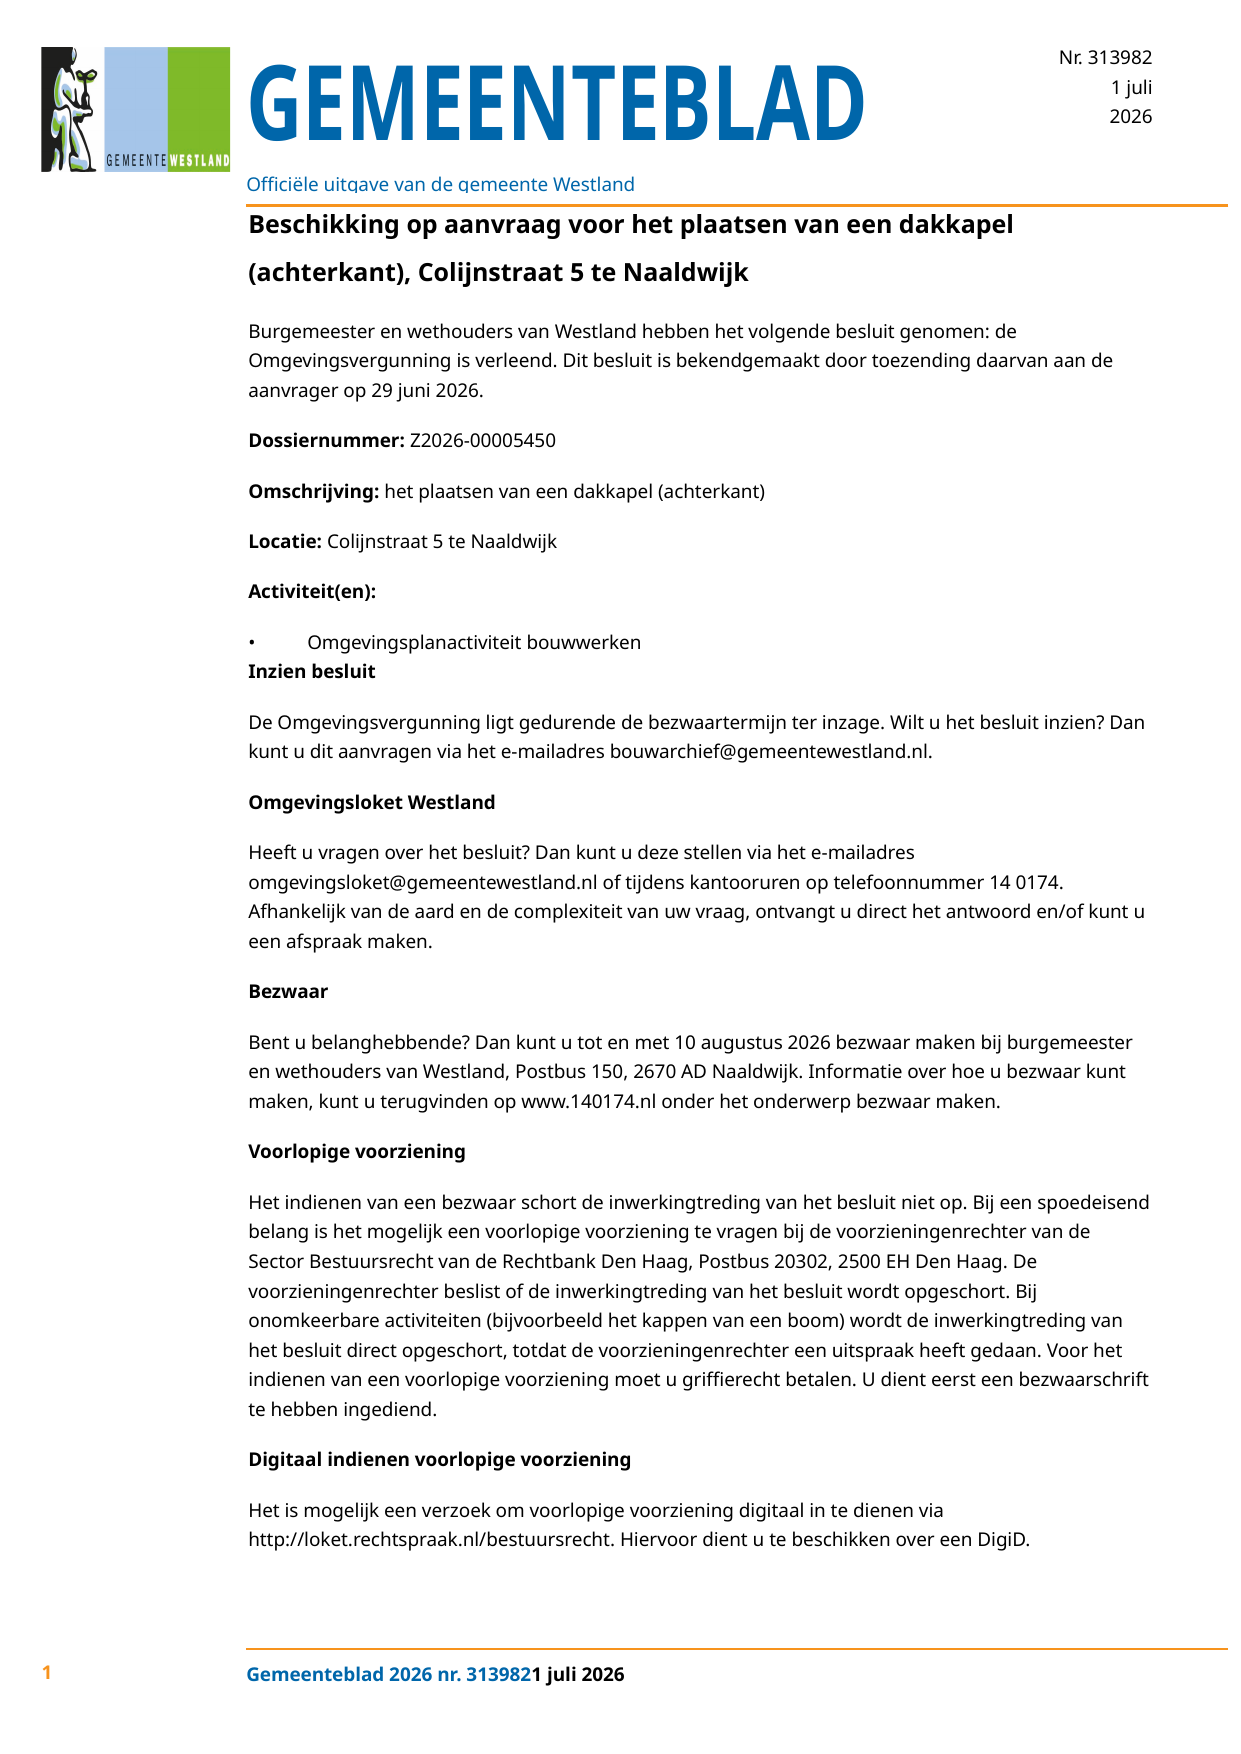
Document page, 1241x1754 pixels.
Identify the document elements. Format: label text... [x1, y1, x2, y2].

text Het indienen van een bezwaar schort de inwerkingtreding van het besluit niet op. Bij een spoedeisend belang is het mogelijk een voorlopige voorziening te vragen bij de voorzieningenrechter van de Sector Bestuursrecht van de Rechtbank Den Haag, Postbus 20302, 2500 EH Den Haag. De voorzieningenrechter beslist of de inwerkingtreding van het besluit wordt opgeschort. Bij onomkeerbare activiteiten (bijvoorbeeld het kappen van een boom) wordt de inwerkingtreding van het besluit direct opgeschort, totdat de voorzieningenrechter een uitspraak heeft gedaan. Voor het indienen van een voorlopige voorziening moet u griffierecht betalen. U dient eerst een bezwaarschrift te hebben ingediend. [248, 1189, 1152, 1422]
text Voorlopige voorziening [248, 1139, 1152, 1164]
picture [41, 47, 231, 172]
text Inzien besluit [248, 659, 1152, 684]
text Activiteit(en): [248, 579, 1152, 604]
text Bezwaar [248, 979, 1152, 1004]
text Het is mogelijk een verzoek om voorlopige voorziening digitaal in te dienen via http://loket.rechtspraak.nl/bestuursrecht. Hiervoor dient u te beschikken over een DigiD. [248, 1497, 1152, 1552]
text Omgevingsloket Westland [248, 789, 1152, 815]
text Heeft u vragen over het besluit? Dan kunt u deze stellen via het e-mailadres omgevingsloket@gemeentewestland.nl of tijdens kantooruren op telefoonnummer 14 0174. Afhankelijk van de aard en de complexiteit van uw vraag, ontvangt u direct het antwoord en/of kunt u een afspraak maken. [248, 839, 1152, 954]
text Beschikking op aanvraag voor het plaatsen van een dakkapel (achterkant), Colijnstraat 5 te Naaldwijk [248, 207, 1152, 288]
list Omgevingsplanactiviteit bouwwerken [248, 629, 1152, 655]
text Bent u belanghebbende? Dan kunt u tot en met 10 augustus 2026 bezwaar maken bij burgemeester en wethouders van Westland, Postbus 150, 2670 AD Naaldwijk. Informatie over hoe u bezwaar kunt maken, kunt u terugvinden op www.140174.nl onder het onderwerp bezwaar maken. [248, 1029, 1152, 1114]
text Locatie: Colijnstraat 5 te Naaldwijk [248, 528, 1152, 554]
text Burgemeester en wethouders van Westland hebben het volgende besluit genomen: de Omgevingsvergunning is verleend. Dit besluit is bekendgemaakt door toezending daarvan aan de aanvrager op 29 juni 2026. [248, 318, 1152, 403]
text Dossiernummer: Z2026-00005450 [248, 427, 1152, 453]
text Digitaal indienen voorlopige voorziening [248, 1447, 1152, 1472]
text Omschrijving: het plaatsen van een dakkapel (achterkant) [248, 478, 1152, 504]
text De Omgevingsvergunning ligt gedurende de bezwaartermijn ter inzage. Wilt u het besluit inzien? Dan kunt u dit aanvragen via het e-mailadres bouwarchief@gemeentewestland.nl. [248, 709, 1152, 764]
